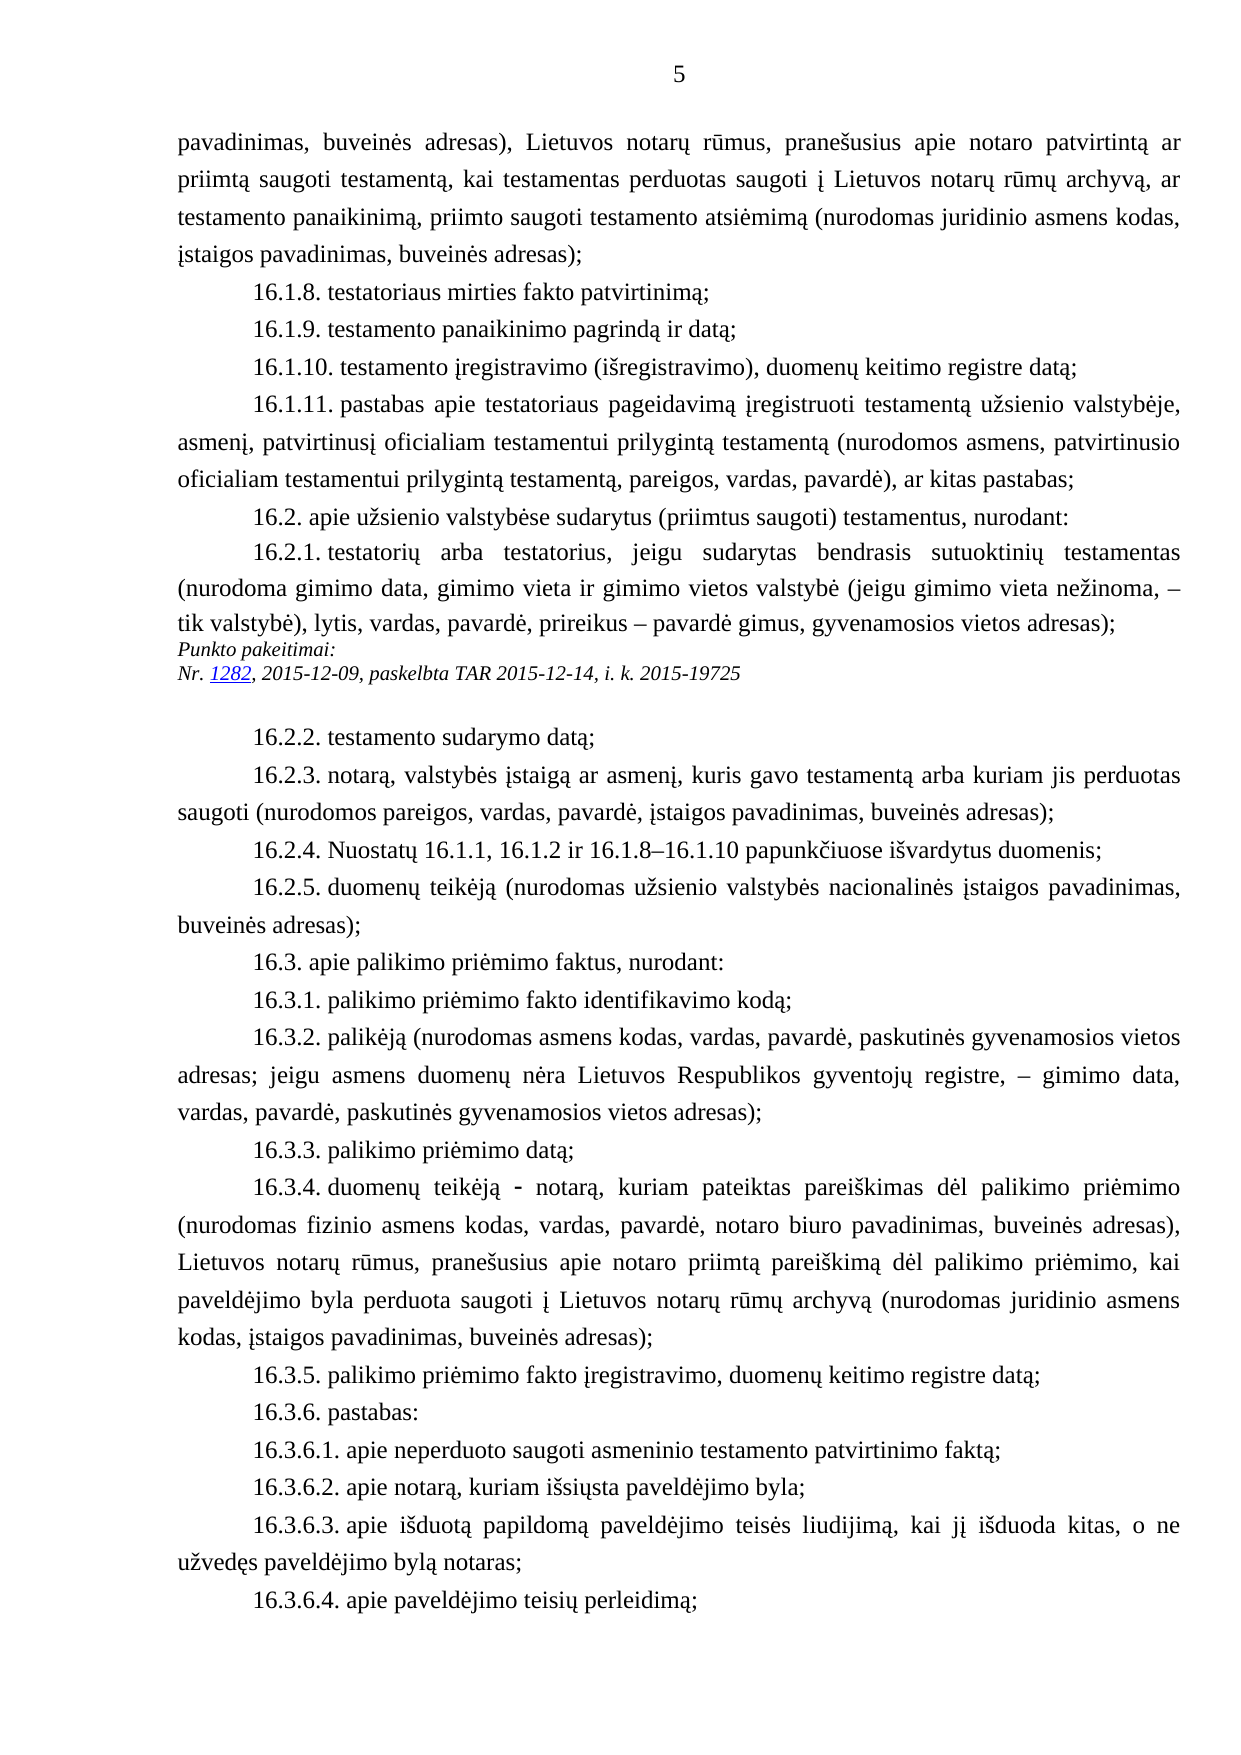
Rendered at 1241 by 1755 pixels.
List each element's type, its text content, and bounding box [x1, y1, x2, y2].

text pavadinimas, buveinės adresas), Lietuvos notarų rūmus, pranešusius apie notaro patvirtintą ar priimtą saugoti testamentą, kai testamentas perduotas saugoti į Lietuvos notarų rūmų archyvą, ar testamento panaikinimą, priimto saugoti testamento atsiėmimą (nurodomas juridinio asmens kodas, įstaigos pavadinimas, buveinės adresas); [177, 118, 1181, 268]
text 16.3.6.2. apie notarą, kuriam išsiųsta paveldėjimo byla; [177, 1464, 1181, 1501]
text 16.1.9. testamento panaikinimo pagrindą ir datą; [177, 306, 1181, 343]
text 16.3.6.3. apie išduotą papildomą paveldėjimo teisės liudijimą, kai jį išduoda kitas, o ne užvedęs paveldėjimo bylą notaras; [177, 1501, 1181, 1576]
text 16.2.5. duomenų teikėją (nurodomas užsienio valstybės nacionalinės įstaigos pavadinimas, buveinės adresas); [177, 864, 1181, 939]
text 16.3.3. palikimo priėmimo datą; [177, 1126, 1181, 1164]
text 16.3.2. palikėją (nurodomas asmens kodas, vardas, pavardė, paskutinės gyvenamosios vietos adresas; jeigu asmens duomenų nėra Lietuvos Respublikos gyventojų registre, – gimimo data, vardas, pavardė, paskutinės gyvenamosios vietos adresas); [177, 1014, 1181, 1126]
text 16.1.11. pastabas apie testatoriaus pageidavimą įregistruoti testamentą užsienio valstybėje, asmenį, patvirtinusį oficialiam testamentui prilygintą testamentą (nurodomos asmens, patvirtinusio oficialiam testamentui prilygintą testamentą, pareigos, vardas, pavardė), ar kitas pastabas; [177, 381, 1181, 493]
text 16.3.1. palikimo priėmimo fakto identifikavimo kodą; [177, 976, 1181, 1014]
text 16.2.2. testamento sudarymo datą; [177, 714, 1181, 751]
text 16.1.10. testamento įregistravimo (išregistravimo), duomenų keitimo registre datą; [177, 343, 1181, 381]
text 16.2.4. Nuostatų 16.1.1, 16.1.2 ir 16.1.8–16.1.10 papunkčiuose išvardytus duomenis; [177, 826, 1181, 864]
text 16.2. apie užsienio valstybėse sudarytus (priimtus saugoti) testamentus, nurodant: [177, 493, 1181, 531]
text 16.2.1. testatorių arba testatorius, jeigu sudarytas bendrasis sutuoktinių testamentas (nurodoma gimimo data, gimimo vieta ir gimimo vietos valstybė (jeigu gimimo vieta nežinoma, – tik valstybė), lytis, vardas, pavardė, prireikus – pavardė gimus, gyvenamosios vietos adresas); [177, 531, 1181, 637]
text Nr. 1282, 2015-12-09, paskelbta TAR 2015-12-14, i. k. 2015-19725 [177, 661, 1181, 685]
text 16.3.6. pastabas: [177, 1389, 1181, 1426]
text 16.3.6.4. apie paveldėjimo teisių perleidimą; [177, 1576, 1181, 1614]
text 16.1.8. testatoriaus mirties fakto patvirtinimą; [177, 268, 1181, 306]
text 16.3.4. duomenų teikėją - notarą, kuriam pateiktas pareiškimas dėl palikimo priėmimo (nurodomas fizinio asmens kodas, vardas, pavardė, notaro biuro pavadinimas, buveinės adresas), Lietuvos notarų rūmus, pranešusius apie notaro priimtą pareiškimą dėl palikimo priėmimo, kai paveldėjimo byla perduota saugoti į Lietuvos notarų rūmų archyvą (nurodomas juridinio asmens kodas, įstaigos pavadinimas, buveinės adresas); [177, 1164, 1181, 1351]
text 16.3.5. palikimo priėmimo fakto įregistravimo, duomenų keitimo registre datą; [177, 1351, 1181, 1389]
text 16.3.6.1. apie neperduoto saugoti asmeninio testamento patvirtinimo faktą; [177, 1426, 1181, 1464]
text 16.2.3. notarą, valstybės įstaigą ar asmenį, kuris gavo testamentą arba kuriam jis perduotas saugoti (nurodomos pareigos, vardas, pavardė, įstaigos pavadinimas, buveinės adresas); [177, 751, 1181, 826]
text Punkto pakeitimai: [177, 637, 1181, 661]
text 16.3. apie palikimo priėmimo faktus, nurodant: [177, 939, 1181, 976]
